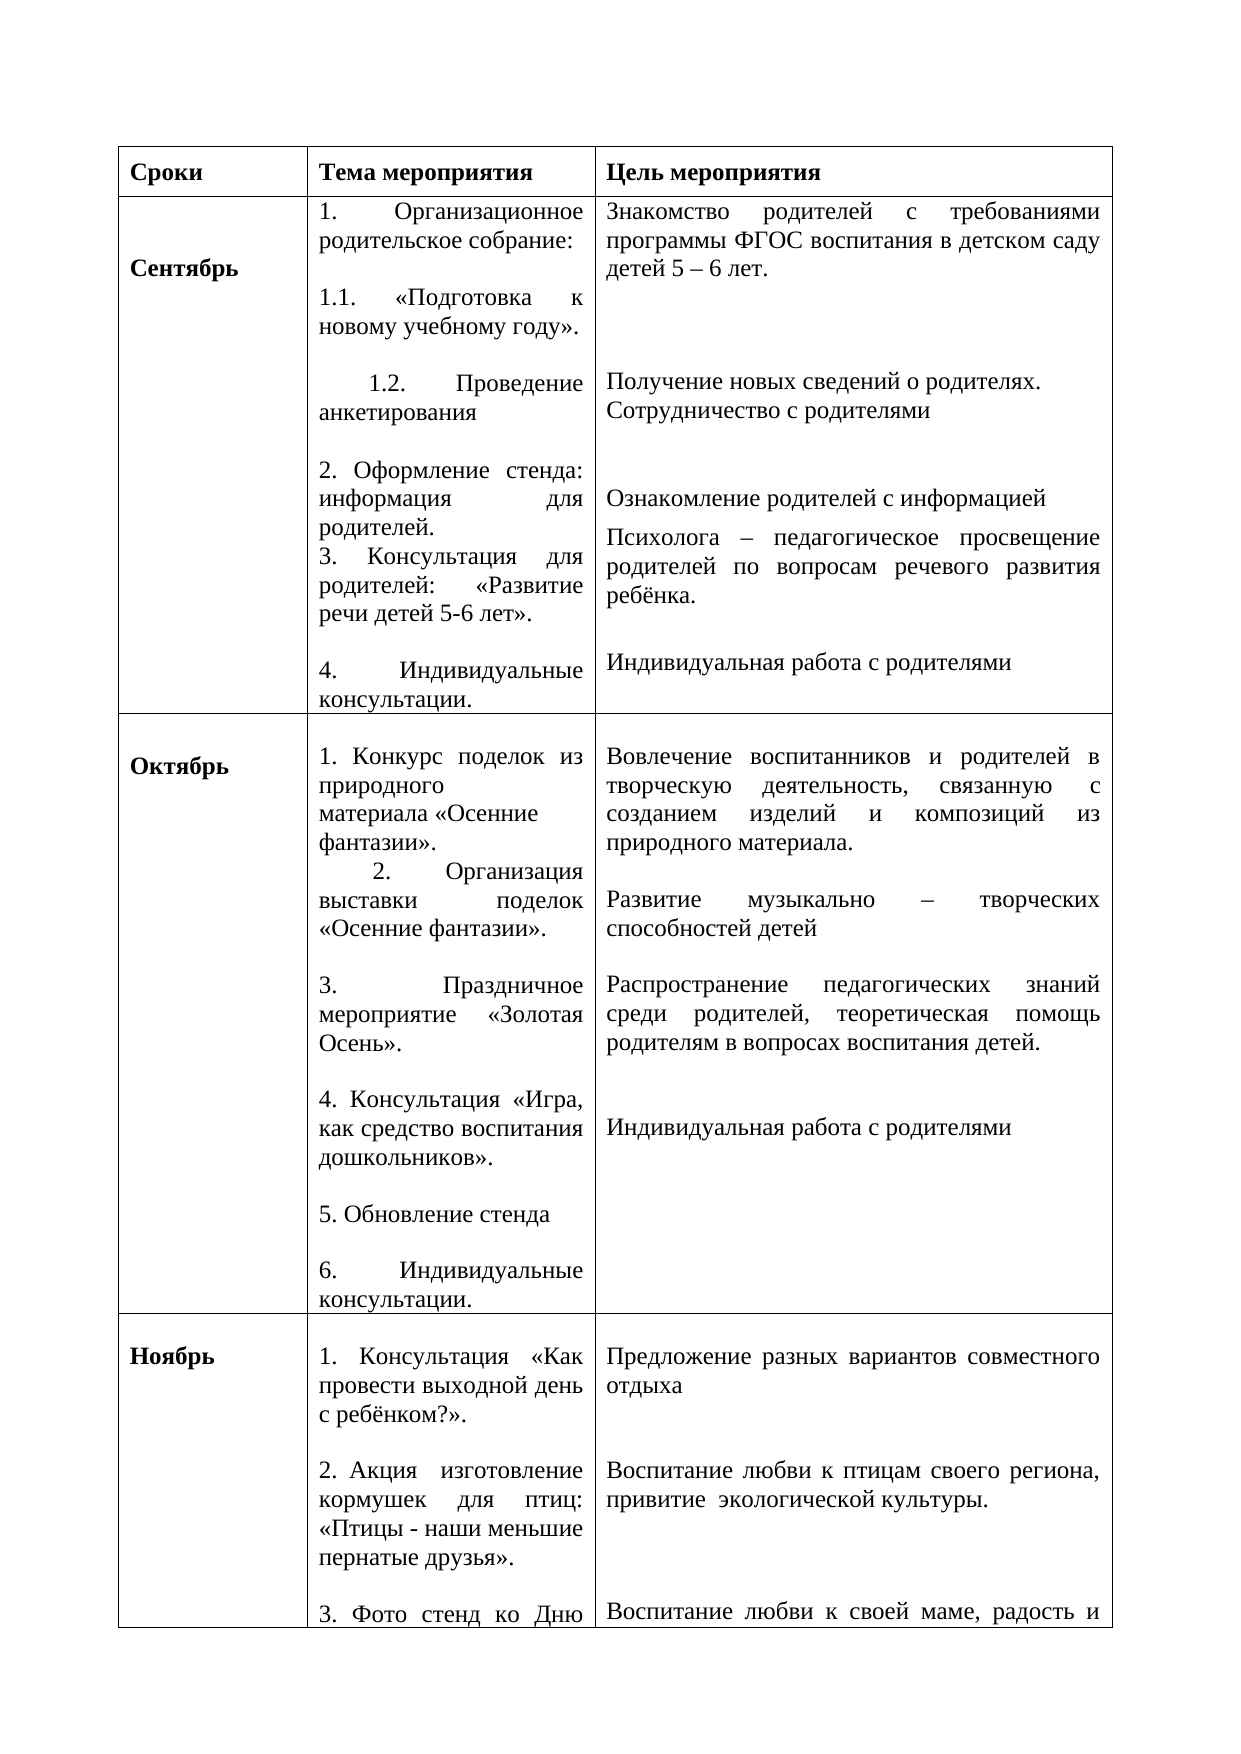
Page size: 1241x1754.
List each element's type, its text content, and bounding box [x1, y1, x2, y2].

table_cell 1. Консультация «Как провести выходной день с ребёнком?». 2. Акция изготовление кормушек для птиц: «Птицы - наши меньшие пернатые друзья». 3. Фото стенд ко Дню [308, 1314, 595, 1627]
table_cell Сентябрь [119, 197, 307, 713]
table_header Тема мероприятия [308, 147, 595, 196]
table_cell Знакомство родителей с требованиями программы ФГОС воспитания в детском саду детей 5 – 6 лет. Получение новых сведений о родителях. Сотрудничество с родителями Ознакомление родителей с информацией Психолога – педагогическое просвещение родителей по вопросам речевого развития ребёнка. Индивидуальная работа с родителями [596, 197, 1112, 713]
table_cell 1. Конкурс поделок из природного материала «Осенние фантазии». 2. Организация выставки поделок «Осенние фантазии». 3. Праздничное мероприятие «Золотая Осень». 4. Консультация «Игра, как средство воспитания дошкольников». 5. Обновление стенда 6. Индивидуальные консультации. [308, 714, 595, 1313]
table_cell Ноябрь [119, 1314, 307, 1627]
table_cell Предложение разных вариантов совместного отдыха Воспитание любви к птицам своего региона, привитие экологической культуры. Воспитание любви к своей маме, радость и [596, 1314, 1112, 1627]
table_header Сроки [119, 147, 307, 196]
table_cell Вовлечение воспитанников и родителей в творческую деятельность, связанную с созданием изделий и композиций из природного материала. Развитие музыкально – творческих способностей детей Распространение педагогических знаний среди родителей, теоретическая помощь родителям в вопросах воспитания детей. Индивидуальная работа с родителями [596, 714, 1112, 1313]
table_cell Октябрь [119, 714, 307, 1313]
table_cell 1. Организационное родительское собрание: 1.1. «Подготовка к новому учебному году». 1.2. Проведение анкетирования 2. Оформление стенда: информация для родителей. 3. Консультация для родителей: «Развитие речи детей 5-6 лет». 4. Индивидуальные консультации. [308, 197, 595, 713]
table_header Цель мероприятия [596, 147, 1112, 196]
